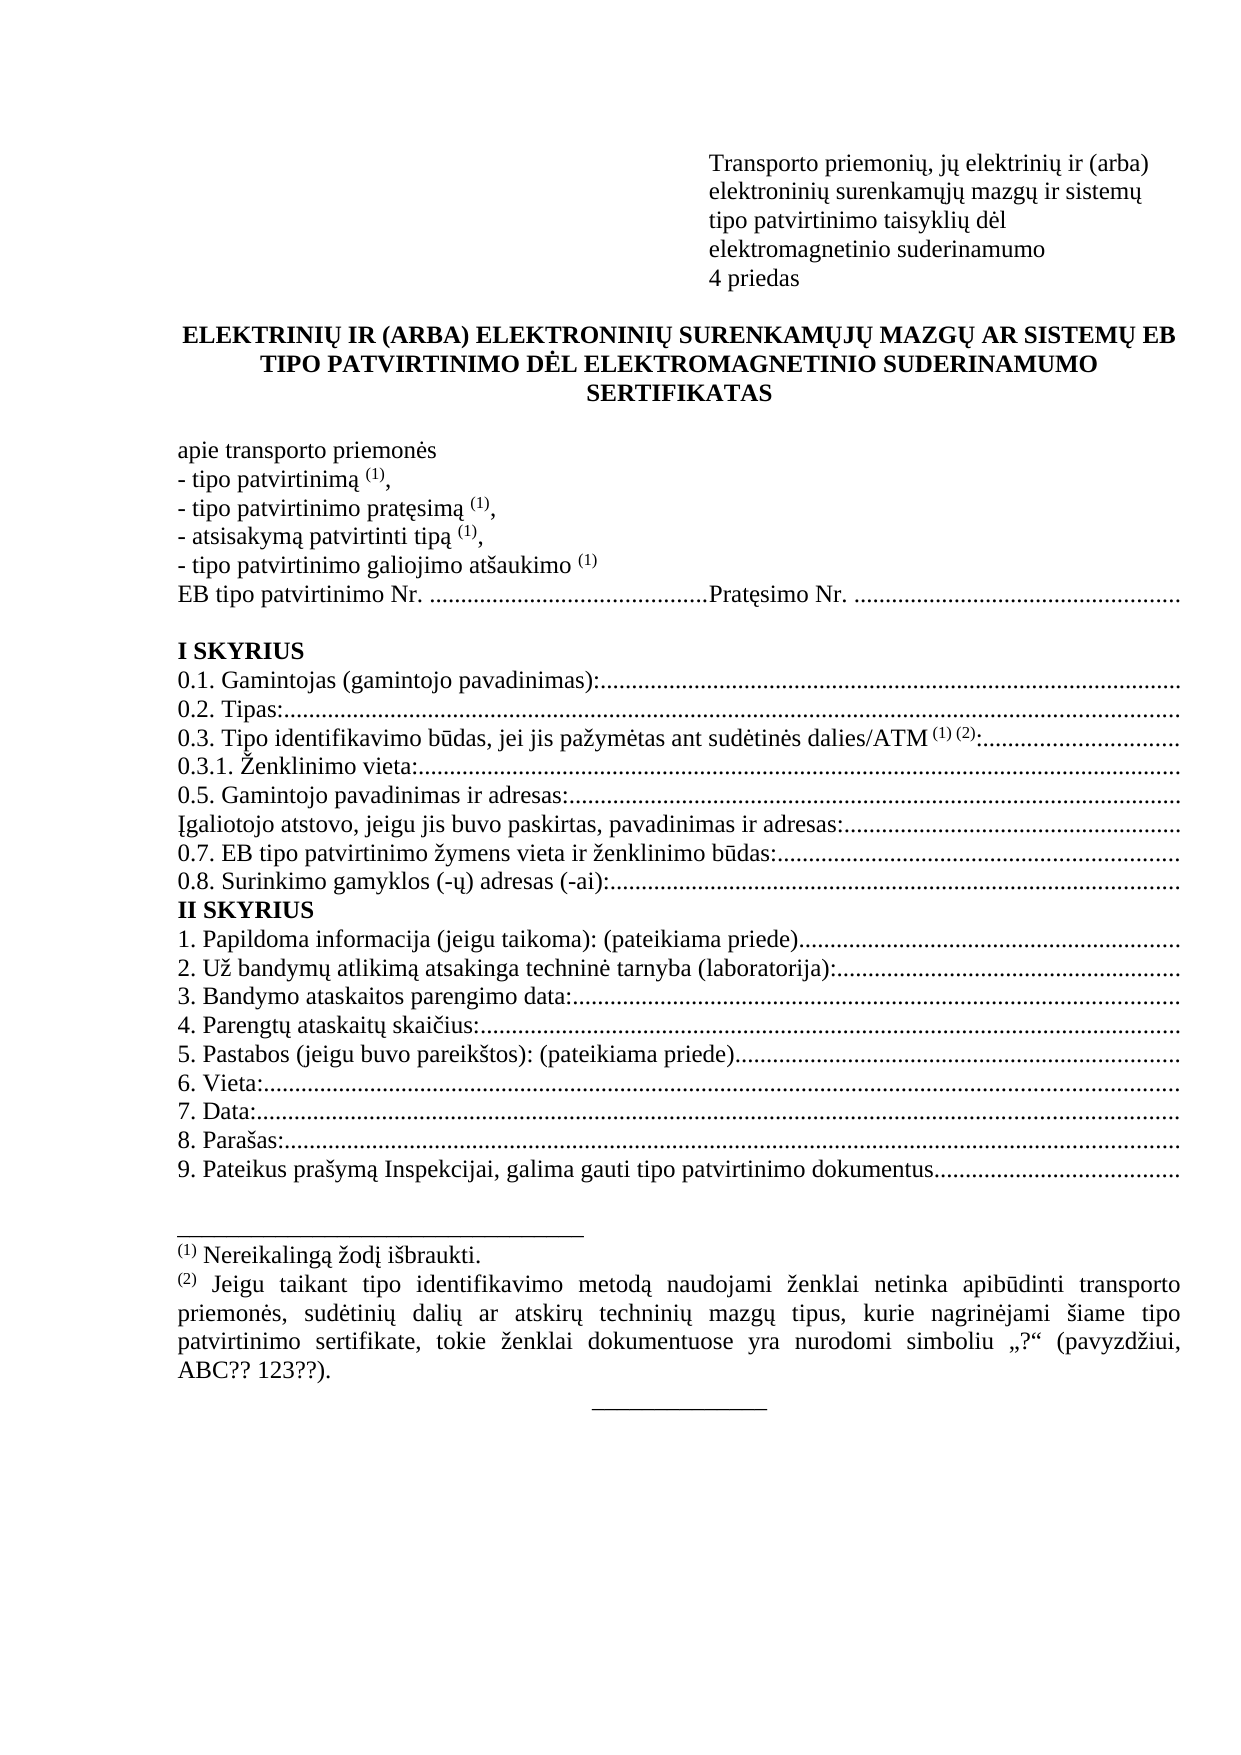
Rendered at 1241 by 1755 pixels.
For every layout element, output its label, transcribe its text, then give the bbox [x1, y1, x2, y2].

text 0.3.1. Ženklinimo vieta: [177, 751, 1181, 780]
text 4 priedas [177, 263, 1181, 291]
text elektroninių surenkamųjų mazgų ir sistemų [177, 176, 1181, 205]
text Įgaliotojo atstovo, jeigu jis buvo paskirtas, pavadinimas ir adresas: [177, 809, 1181, 838]
text (1) Nereikalingą žodį išbraukti. [177, 1240, 1181, 1269]
text tipo patvirtinimo taisyklių dėl [177, 205, 1181, 234]
text 9. Pateikus prašymą Inspekcijai, galima gauti tipo patvirtinimo dokumentus [177, 1154, 1181, 1183]
text 0.2. Tipas: [177, 694, 1181, 723]
text apie transporto priemonės [177, 435, 1181, 464]
text 6. Vieta: [177, 1068, 1181, 1096]
text 1. Papildoma informacija (jeigu taikoma): (pateikiama priede) [177, 924, 1181, 953]
text - tipo patvirtinimą (1), [177, 464, 1181, 493]
text elektromagnetinio suderinamumo [177, 234, 1181, 263]
text (2) Jeigu taikant tipo identifikavimo metodą naudojami ženklai netinka apibūdinti transporto priemonės, sudėtinių dalių ar atskirų techninių mazgų tipus, kurie nagrinėjami šiame tipo patvirtinimo sertifikate, tokie ženklai dokumentuose yra nurodomi simboliu „?“ (pavyzdžiui, ABC?? 123??). [177, 1269, 1181, 1384]
text 0.1. Gamintojas (gamintojo pavadinimas): [177, 665, 1181, 694]
text 7. Data: [177, 1096, 1181, 1125]
text 5. Pastabos (jeigu buvo pareikštos): (pateikiama priede) [177, 1039, 1181, 1068]
text EB tipo patvirtinimo Nr. Pratęsimo Nr. [177, 579, 1181, 608]
text 2. Už bandymų atlikimą atsakinga techninė tarnyba (laboratorija): [177, 953, 1181, 981]
text 0.3. Tipo identifikavimo būdas, jei jis pažymėtas ant sudėtinės dalies/ATM (1) (2): [177, 723, 1181, 751]
text ELEKTRINIŲ IR (ARBA) ELEKTRONINIŲ SURENKAMŲJŲ MAZGŲ AR SISTEMŲ EB TIPO PATVIRTINIMO DĖL ELEKTROMAGNETINIO SUDERINAMUMO SERTIFIKATAS [177, 320, 1181, 406]
text ______________ [177, 1384, 1181, 1413]
text - atsisakymą patvirtinti tipą (1), [177, 521, 1181, 550]
text 8. Parašas: [177, 1125, 1181, 1154]
text 0.7. EB tipo patvirtinimo žymens vieta ir ženklinimo būdas: [177, 838, 1181, 866]
text 4. Parengtų ataskaitų skaičius: [177, 1010, 1181, 1039]
text 3. Bandymo ataskaitos parengimo data: [177, 981, 1181, 1010]
text II SKYRIUS [177, 895, 1181, 924]
text I SKYRIUS [177, 636, 1181, 665]
text Transporto priemonių, jų elektrinių ir (arba) [177, 148, 1181, 176]
text - tipo patvirtinimo pratęsimą (1), [177, 493, 1181, 521]
text - tipo patvirtinimo galiojimo atšaukimo (1) [177, 550, 1181, 579]
text 0.5. Gamintojo pavadinimas ir adresas: [177, 780, 1181, 809]
text 0.8. Surinkimo gamyklos (-ų) adresas (-ai): [177, 866, 1181, 895]
